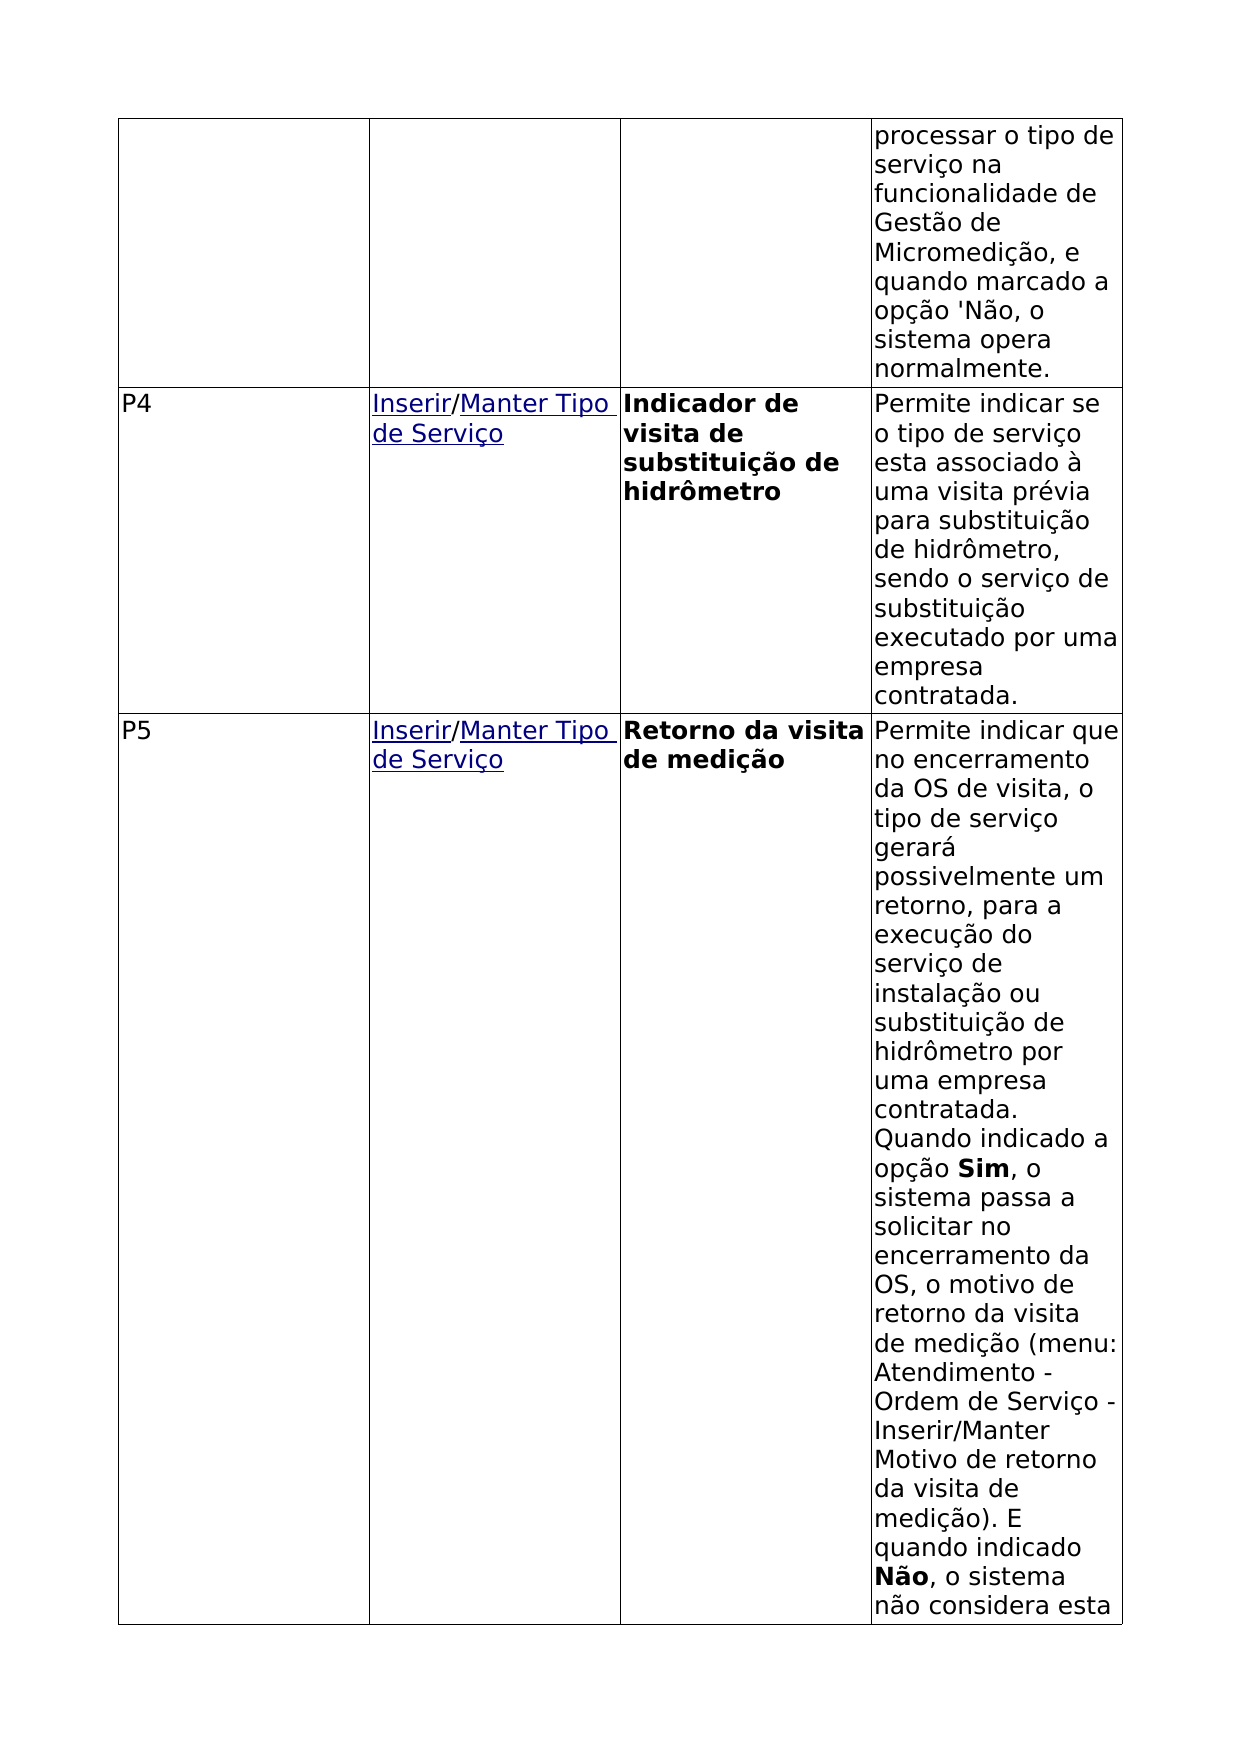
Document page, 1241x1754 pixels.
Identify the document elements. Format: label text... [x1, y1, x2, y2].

table_cell Indicador de visita de substituição de hidrômetro [621, 388, 871, 713]
table_cell Permite indicar que no encerramento da OS de visita, o tipo de serviço gerará possivelmente um retorno, para a execução do serviço de instalação ou substituição de hidrômetro por uma empresa contratada. Quando indicado a opção Sim, o sistema passa a solicitar no encerramento da OS, o motivo de retorno da visita de medição (menu: Atendimento - Ordem de Serviço - Inserir/Manter Motivo de retorno da visita de medição). E quando indicado Não, o sistema não considera esta [872, 714, 1122, 1623]
table_cell Inserir/Manter Tipo de Serviço [370, 714, 620, 1623]
table_cell Permite indicar se o tipo de serviço esta associado à uma visita prévia para substituição de hidrômetro, sendo o serviço de substituição executado por uma empresa contratada. [872, 388, 1122, 713]
table_cell P5 [119, 714, 369, 1623]
table_cell [119, 119, 369, 387]
table_cell processar o tipo de serviço na funcionalidade de Gestão de Micromedição, e quando marcado a opção 'Não, o sistema opera normalmente. [872, 119, 1122, 387]
table_cell P4 [119, 388, 369, 713]
table_cell [370, 119, 620, 387]
table_cell Retorno da visita de medição [621, 714, 871, 1623]
table_cell [621, 119, 871, 387]
table_cell Inserir/Manter Tipo de Serviço [370, 388, 620, 713]
